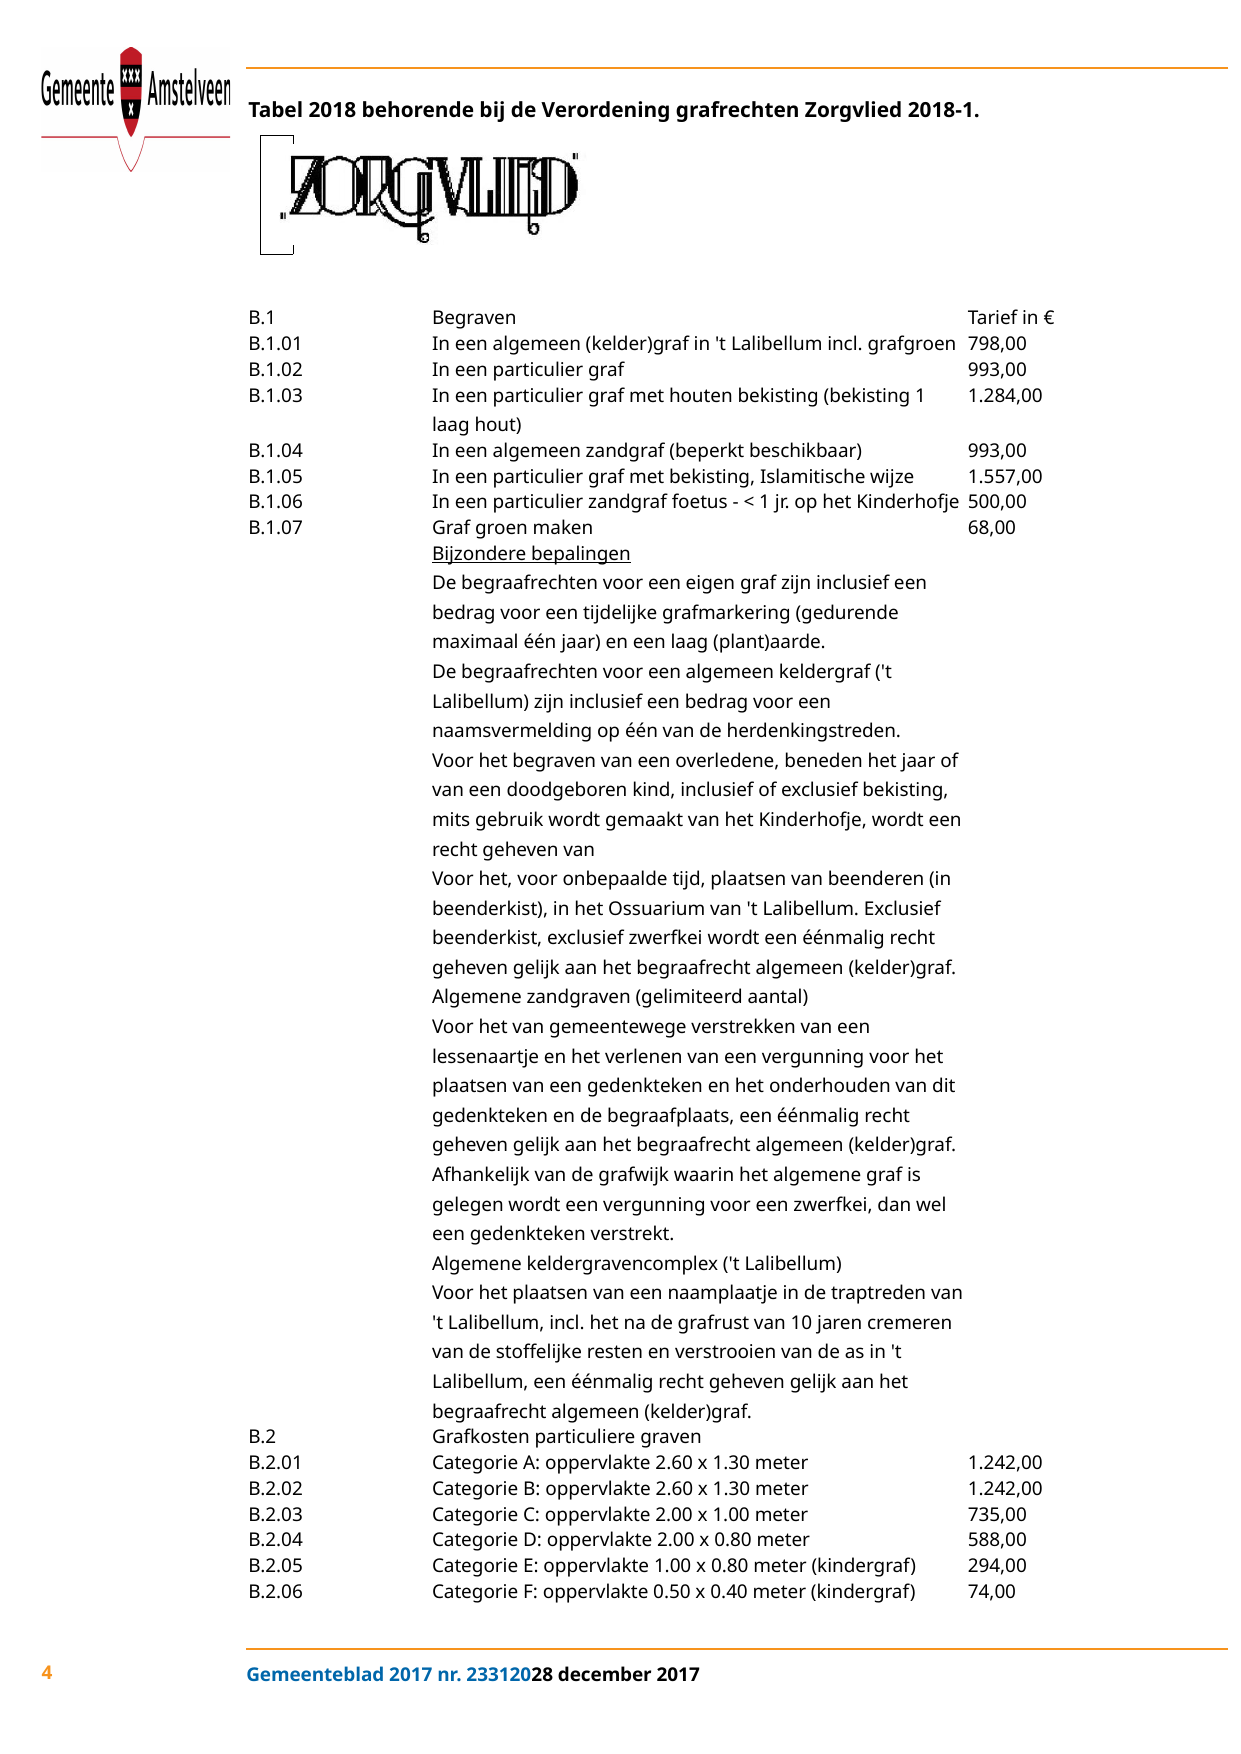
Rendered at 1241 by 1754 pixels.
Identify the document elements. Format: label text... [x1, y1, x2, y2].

table_cell Bijzondere bepalingen De begraafrechten voor een eigen graf zijn inclusief een bedrag voor een tijdelijke grafmarkering (gedurende maximaal één jaar) en een laag (plant)aarde. De begraafrechten voor een algemeen keldergraf ('t Lalibellum) zijn inclusief een bedrag voor een naamsvermelding op één van de herdenkingstreden. Voor het begraven van een overledene, beneden het jaar of van een doodgeboren kind, inclusief of exclusief bekisting, mits gebruik wordt gemaakt van het Kinderhofje, wordt een recht geheven van Voor het, voor onbepaalde tijd, plaatsen van beenderen (in beenderkist), in het Ossuarium van 't Lalibellum. Exclusief beenderkist, exclusief zwerfkei wordt een éénmalig recht geheven gelijk aan het begraafrecht algemeen (kelder)graf. Algemene zandgraven (gelimiteerd aantal) Voor het van gemeentewege verstrekken van een lessenaartje en het verlenen van een vergunning voor het plaatsen van een gedenkteken en het onderhouden van dit gedenkteken en de begraafplaats, een éénmalig recht geheven gelijk aan het begraafrecht algemeen (kelder)graf. Afhankelijk van de grafwijk waarin het algemene graf is gelegen wordt een vergunning voor een zwerfkei, dan wel een gedenkteken verstrekt. Algemene keldergravencomplex ('t Lalibellum) Voor het plaatsen van een naamplaatje in de traptreden van 't Lalibellum, incl. het na de grafrust van 10 jaren cremeren van de stoffelijke resten en verstrooien van de as in 't Lalibellum, een éénmalig recht geheven gelijk aan het begraafrecht algemeen (kelder)graf. [432, 540, 968, 1424]
table_cell 735,00 [968, 1501, 1152, 1527]
table_cell B.1.06 [248, 489, 432, 514]
table_cell 74,00 [968, 1578, 1152, 1604]
table_cell Categorie E: oppervlakte 1.00 x 0.80 meter (kindergraf) [432, 1552, 968, 1578]
table_cell B.2.03 [248, 1501, 432, 1527]
table_cell In een algemeen zandgraf (beperkt beschikbaar) [432, 437, 968, 463]
picture [268, 144, 591, 245]
table_cell B.1.07 [248, 514, 432, 540]
table_cell Grafkosten particuliere graven [432, 1424, 968, 1449]
table_cell Categorie C: oppervlakte 2.00 x 1.00 meter [432, 1501, 968, 1527]
table_cell 588,00 [968, 1527, 1152, 1552]
table_cell Graf groen maken [432, 514, 968, 540]
table_cell Categorie B: oppervlakte 2.60 x 1.30 meter [432, 1475, 968, 1501]
table_cell 1.284,00 [968, 382, 1152, 437]
table_cell B.2.01 [248, 1449, 432, 1475]
table_cell B.2 [248, 1424, 432, 1449]
table_cell B.1.04 [248, 437, 432, 463]
table_cell 500,00 [968, 489, 1152, 514]
table_cell [248, 540, 432, 1424]
table_header Begraven [432, 305, 968, 330]
table_cell B.2.06 [248, 1578, 432, 1604]
table_header Tarief in € [968, 305, 1152, 330]
table_cell 798,00 [968, 330, 1152, 356]
table_cell B.2.05 [248, 1552, 432, 1578]
picture [41, 47, 231, 172]
table_cell B.2.04 [248, 1527, 432, 1552]
table_cell In een particulier zandgraf foetus - < 1 jr. op het Kinderhofje [432, 489, 968, 514]
table_cell 68,00 [968, 514, 1152, 540]
table_cell B.1.01 [248, 330, 432, 356]
table_cell 1.242,00 [968, 1475, 1152, 1501]
table_cell 1.242,00 [968, 1449, 1152, 1475]
table_cell In een particulier graf met bekisting, Islamitische wijze [432, 463, 968, 488]
table_cell B.2.02 [248, 1475, 432, 1501]
table_cell Categorie D: oppervlakte 2.00 x 0.80 meter [432, 1527, 968, 1552]
table_cell B.1.03 [248, 382, 432, 437]
table_cell In een algemeen (kelder)graf in 't Lalibellum incl. grafgroen [432, 330, 968, 356]
text Tabel 2018 behorende bij de Verordening grafrechten Zorgvlied 2018-1. [248, 95, 1152, 123]
table_cell B.1.02 [248, 356, 432, 382]
table_cell 1.557,00 [968, 463, 1152, 488]
table_cell Categorie A: oppervlakte 2.60 x 1.30 meter [432, 1449, 968, 1475]
table_cell 294,00 [968, 1552, 1152, 1578]
table_cell Categorie F: oppervlakte 0.50 x 0.40 meter (kindergraf) [432, 1578, 968, 1604]
table_header B.1 [248, 305, 432, 330]
table_cell In een particulier graf [432, 356, 968, 382]
table_cell In een particulier graf met houten bekisting (bekisting 1 laag hout) [432, 382, 968, 437]
table_cell B.1.05 [248, 463, 432, 488]
table_cell 993,00 [968, 356, 1152, 382]
table_cell [968, 1424, 1152, 1449]
table_cell 993,00 [968, 437, 1152, 463]
table_cell [968, 540, 1152, 1424]
